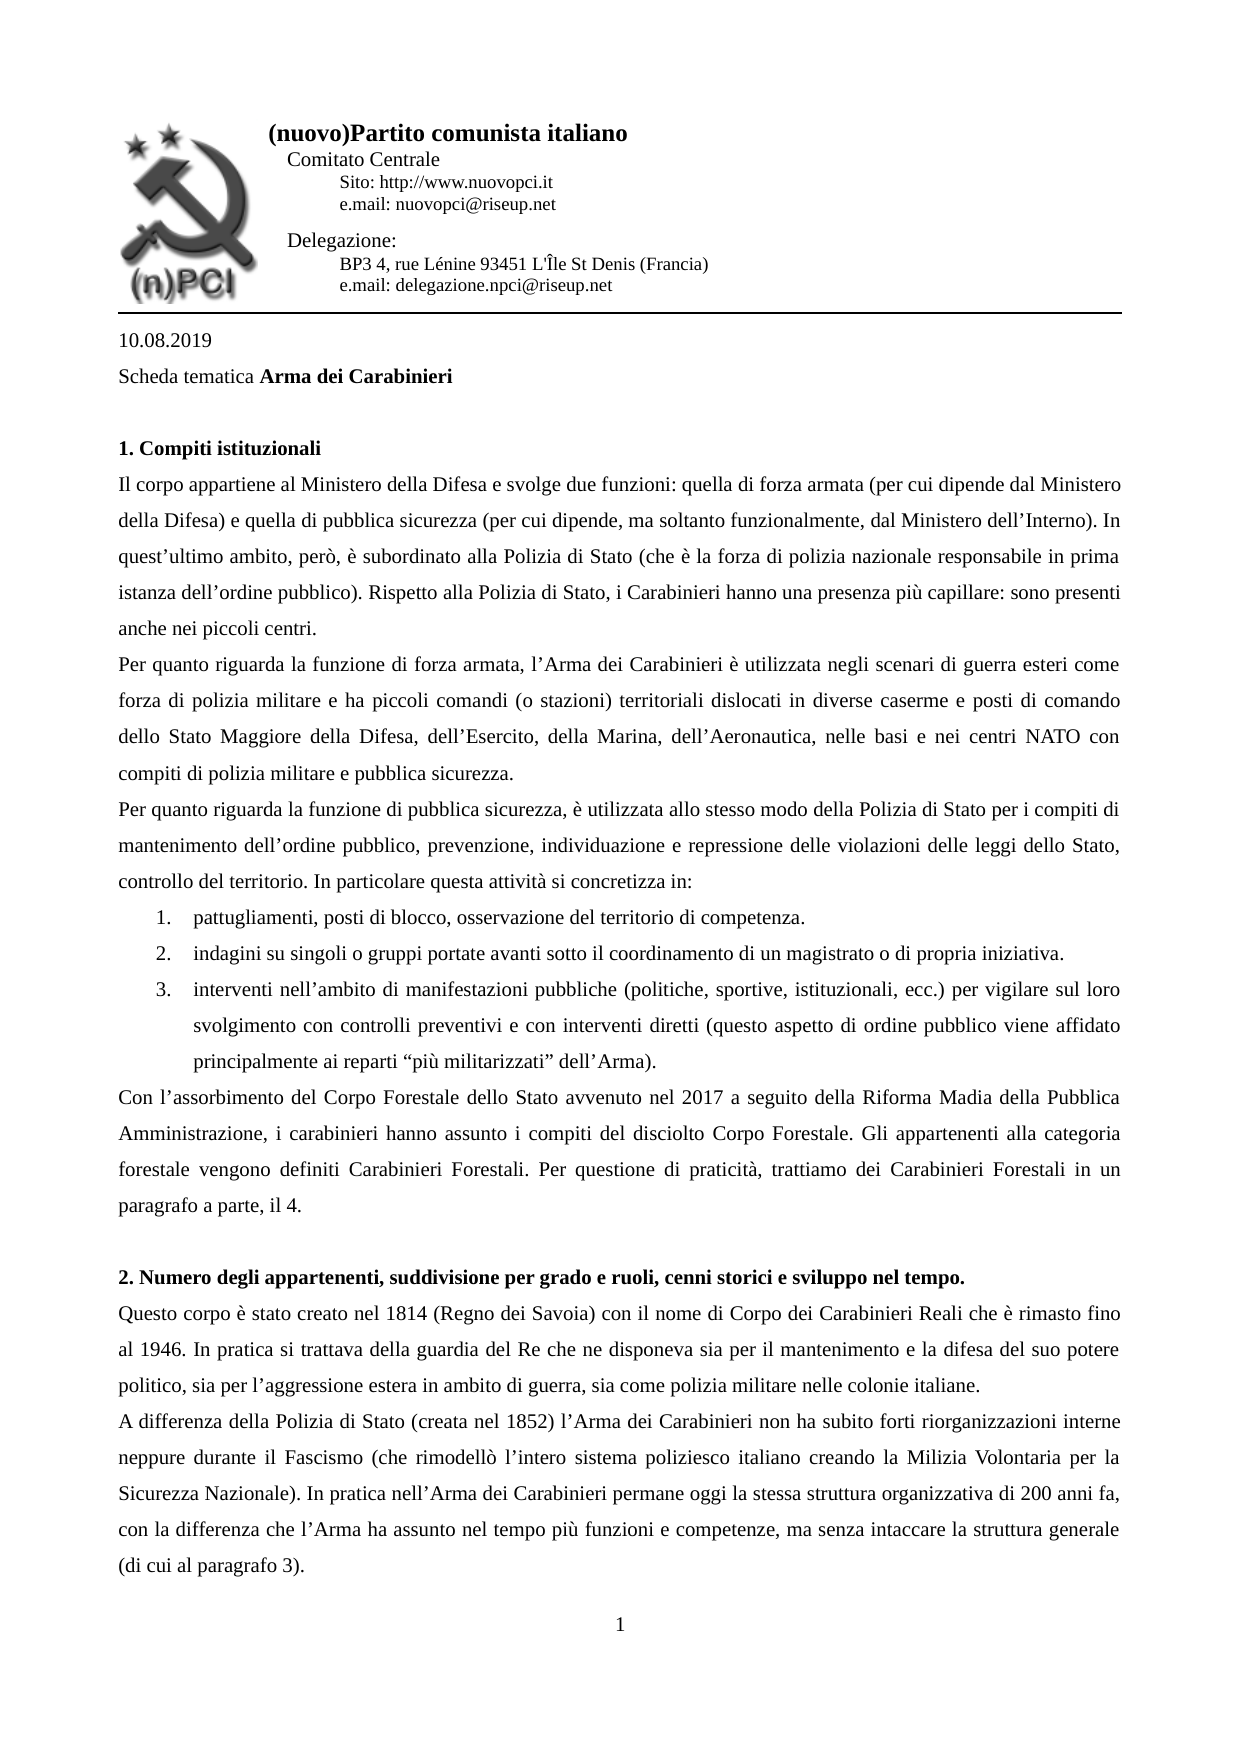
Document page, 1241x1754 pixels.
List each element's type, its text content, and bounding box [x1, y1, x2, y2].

text Per quanto riguarda la funzione di pubblica sicurezza, è utilizzata allo stesso modo della Polizia di Stato per i compiti di mantenimento dell’ordine pubblico, prevenzione, individuazione e repressione delle violazioni delle leggi dello Stato, controllo del territorio. In particolare questa attività si concretizza in: [118, 797, 1122, 893]
text Questo corpo è stato creato nel 1814 (Regno dei Savoia) con il nome di Corpo dei Carabinieri Reali che è rimasto fino al 1946. In pratica si trattava della guardia del Re che ne disponeva sia per il mantenimento e la difesa del suo potere politico, sia per l’aggressione estera in ambito di guerra, sia come polizia militare nelle colonie italiane. [118, 1301, 1122, 1397]
text e.mail: delegazione.npci@riseup.net [339, 274, 1122, 296]
text Il corpo appartiene al Ministero della Difesa e svolge due funzioni: quella di forza armata (per cui dipende dal Ministero della Difesa) e quella di pubblica sicurezza (per cui dipende, ma soltanto funzionalmente, dal Ministero dell’Interno). In quest’ultimo ambito, però, è subordinato alla Polizia di Stato (che è la forza di polizia nazionale responsabile in prima istanza dell’ordine pubblico). Rispetto alla Polizia di Stato, i Carabinieri hanno una presenza più capillare: sono presenti anche nei piccoli centri. [118, 472, 1122, 640]
text Scheda tematica Arma dei Carabinieri [118, 364, 1122, 388]
list pattugliamenti, posti di blocco, osservazione del territorio di competenza. [156, 905, 1122, 929]
text 2. Numero degli appartenenti, suddivisione per grado e ruoli, cenni storici e sviluppo nel tempo. [118, 1265, 1122, 1289]
list indagini su singoli o gruppi portate avanti sotto il coordinamento di un magistrato o di propria iniziativa. [156, 941, 1122, 965]
text 1. Compiti istituzionali [118, 436, 1122, 460]
list interventi nell’ambito di manifestazioni pubbliche (politiche, sportive, istituzionali, ecc.) per vigilare sul loro svolgimento con controlli preventivi e con interventi diretti (questo aspetto di ordine pubblico viene affidato principalmente ai reparti “più militarizzati” dell’Arma). [156, 977, 1122, 1073]
text (nuovo)Partito comunista italiano [268, 118, 1122, 147]
text A differenza della Polizia di Stato (creata nel 1852) l’Arma dei Carabinieri non ha subito forti riorganizzazioni interne neppure durante il Fascismo (che rimodellò l’intero sistema poliziesco italiano creando la Milizia Volontaria per la Sicurezza Nazionale). In pratica nell’Arma dei Carabinieri permane oggi la stessa struttura organizzativa di 200 anni fa, con la differenza che l’Arma ha assunto nel tempo più funzioni e competenze, ma senza intaccare la struttura generale (di cui al paragrafo 3). [118, 1409, 1122, 1577]
text Delegazione: [287, 228, 1122, 252]
text BP3 4, rue Lénine 93451 L'Île St Denis (Francia) [339, 252, 1122, 274]
text 10.08.2019 [118, 328, 1122, 352]
text Per quanto riguarda la funzione di forza armata, l’Arma dei Carabinieri è utilizzata negli scenari di guerra esteri come forza di polizia militare e ha piccoli comandi (o stazioni) territoriali dislocati in diverse caserme e posti di comando dello Stato Maggiore della Difesa, dell’Esercito, della Marina, dell’Aeronautica, nelle basi e nei centri NATO con compiti di polizia militare e pubblica sicurezza. [118, 652, 1122, 784]
text Comitato Centrale [287, 147, 1122, 171]
text Sito: http://www.nuovopci.it [339, 171, 1122, 192]
picture [118, 119, 258, 304]
text Con l’assorbimento del Corpo Forestale dello Stato avvenuto nel 2017 a seguito della Riforma Madia della Pubblica Amministrazione, i carabinieri hanno assunto i compiti del disciolto Corpo Forestale. Gli appartenenti alla categoria forestale vengono definiti Carabinieri Forestali. Per questione di praticità, trattiamo dei Carabinieri Forestali in un paragrafo a parte, il 4. [118, 1085, 1122, 1217]
text e.mail: nuovopci@riseup.net [339, 192, 1122, 214]
